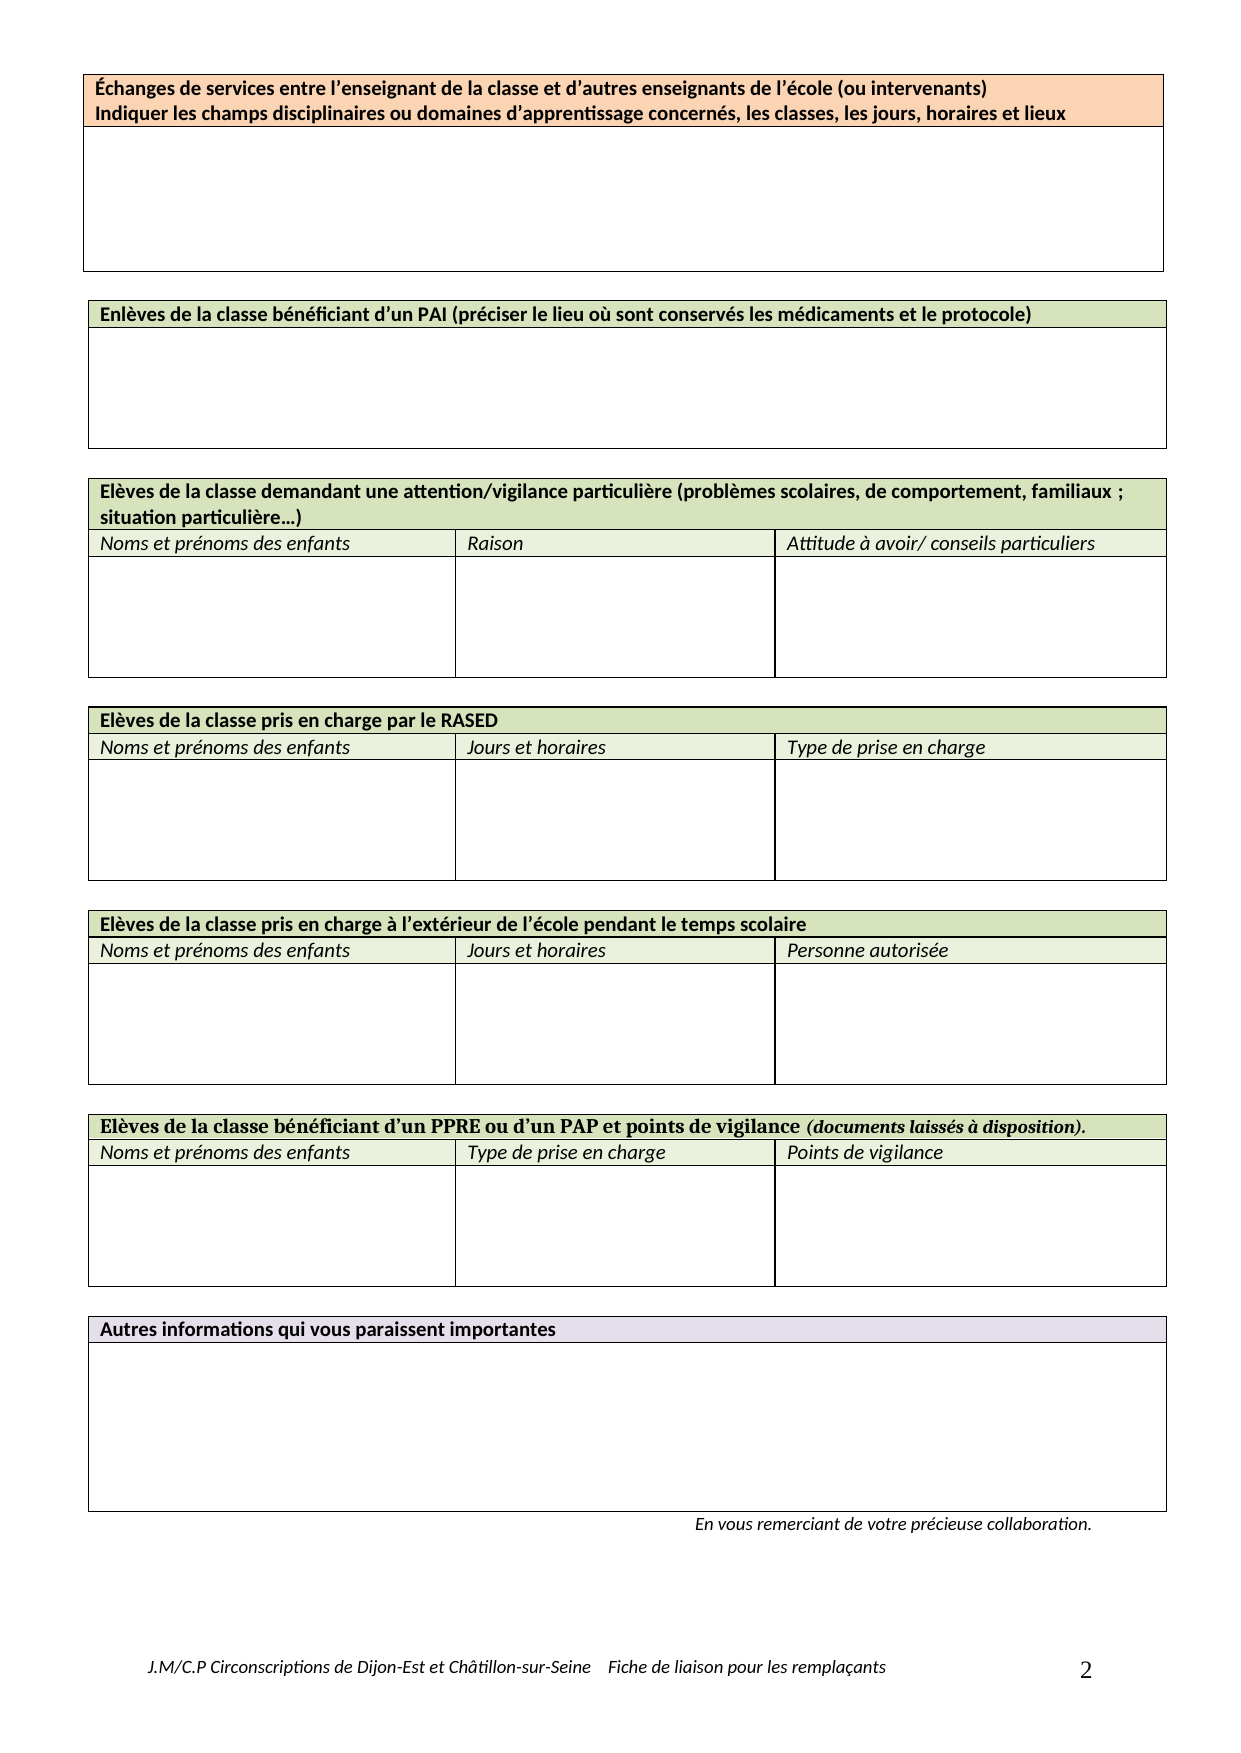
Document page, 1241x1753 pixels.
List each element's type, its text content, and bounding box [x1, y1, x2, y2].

table_header Elèves de la classe pris en charge par le RASED [89, 708, 1166, 733]
table_cell Noms et prénoms des enfants [89, 1140, 455, 1165]
table_cell Noms et prénoms des enfants [89, 530, 455, 556]
table_cell [776, 557, 1166, 677]
table_cell [89, 557, 455, 677]
table_cell [776, 1166, 1166, 1286]
table_cell [89, 328, 1166, 448]
table_cell [89, 964, 455, 1084]
table_header Enlèves de la classe bénéficiant d’un PAI (préciser le lieu où sont conservés les médicaments et le protocole) [89, 301, 1166, 327]
table_cell Noms et prénoms des enfants [89, 938, 455, 963]
table_header Elèves de la classe bénéficiant d’un PPRE ou d’un PAP et points de vigilance (documents laissés à disposition). [89, 1115, 1166, 1138]
table_cell [456, 557, 774, 677]
table_cell [89, 1166, 455, 1286]
table_header Elèves de la classe demandant une attention/vigilance particulière (problèmes scolaires, de comportement, familiaux ; situation particulière…) [89, 479, 1166, 529]
text En vous remerciant de votre précieuse collaboration. [148, 1512, 1093, 1535]
table_cell Type de prise en charge [776, 734, 1166, 759]
table_cell [456, 964, 774, 1084]
table_cell Points de vigilance [776, 1140, 1166, 1165]
table_cell [456, 760, 774, 880]
table_cell [89, 760, 455, 880]
table_header Elèves de la classe pris en charge à l’extérieur de l’école pendant le temps scolaire [89, 911, 1166, 936]
table_cell Attitude à avoir/ conseils particuliers [776, 530, 1166, 556]
table_header Échanges de services entre l’enseignant de la classe et d’autres enseignants de l’école (ou intervenants) Indiquer les champs disciplinaires ou domaines d’apprentissage concernés, les classes, les jours, horaires et lieux [84, 75, 1163, 126]
table_cell [776, 964, 1166, 1084]
table_cell Jours et horaires [456, 938, 774, 963]
table_cell [84, 127, 1163, 271]
table_cell Personne autorisée [776, 938, 1166, 963]
table_cell Type de prise en charge [456, 1140, 774, 1165]
table_header Autres informations qui vous paraissent importantes [89, 1317, 1166, 1342]
table_cell [776, 760, 1166, 880]
table_cell Noms et prénoms des enfants [89, 734, 455, 759]
table_cell [89, 1343, 1166, 1511]
table_cell Raison [456, 530, 774, 556]
table_cell [456, 1166, 774, 1286]
table_cell Jours et horaires [456, 734, 774, 759]
